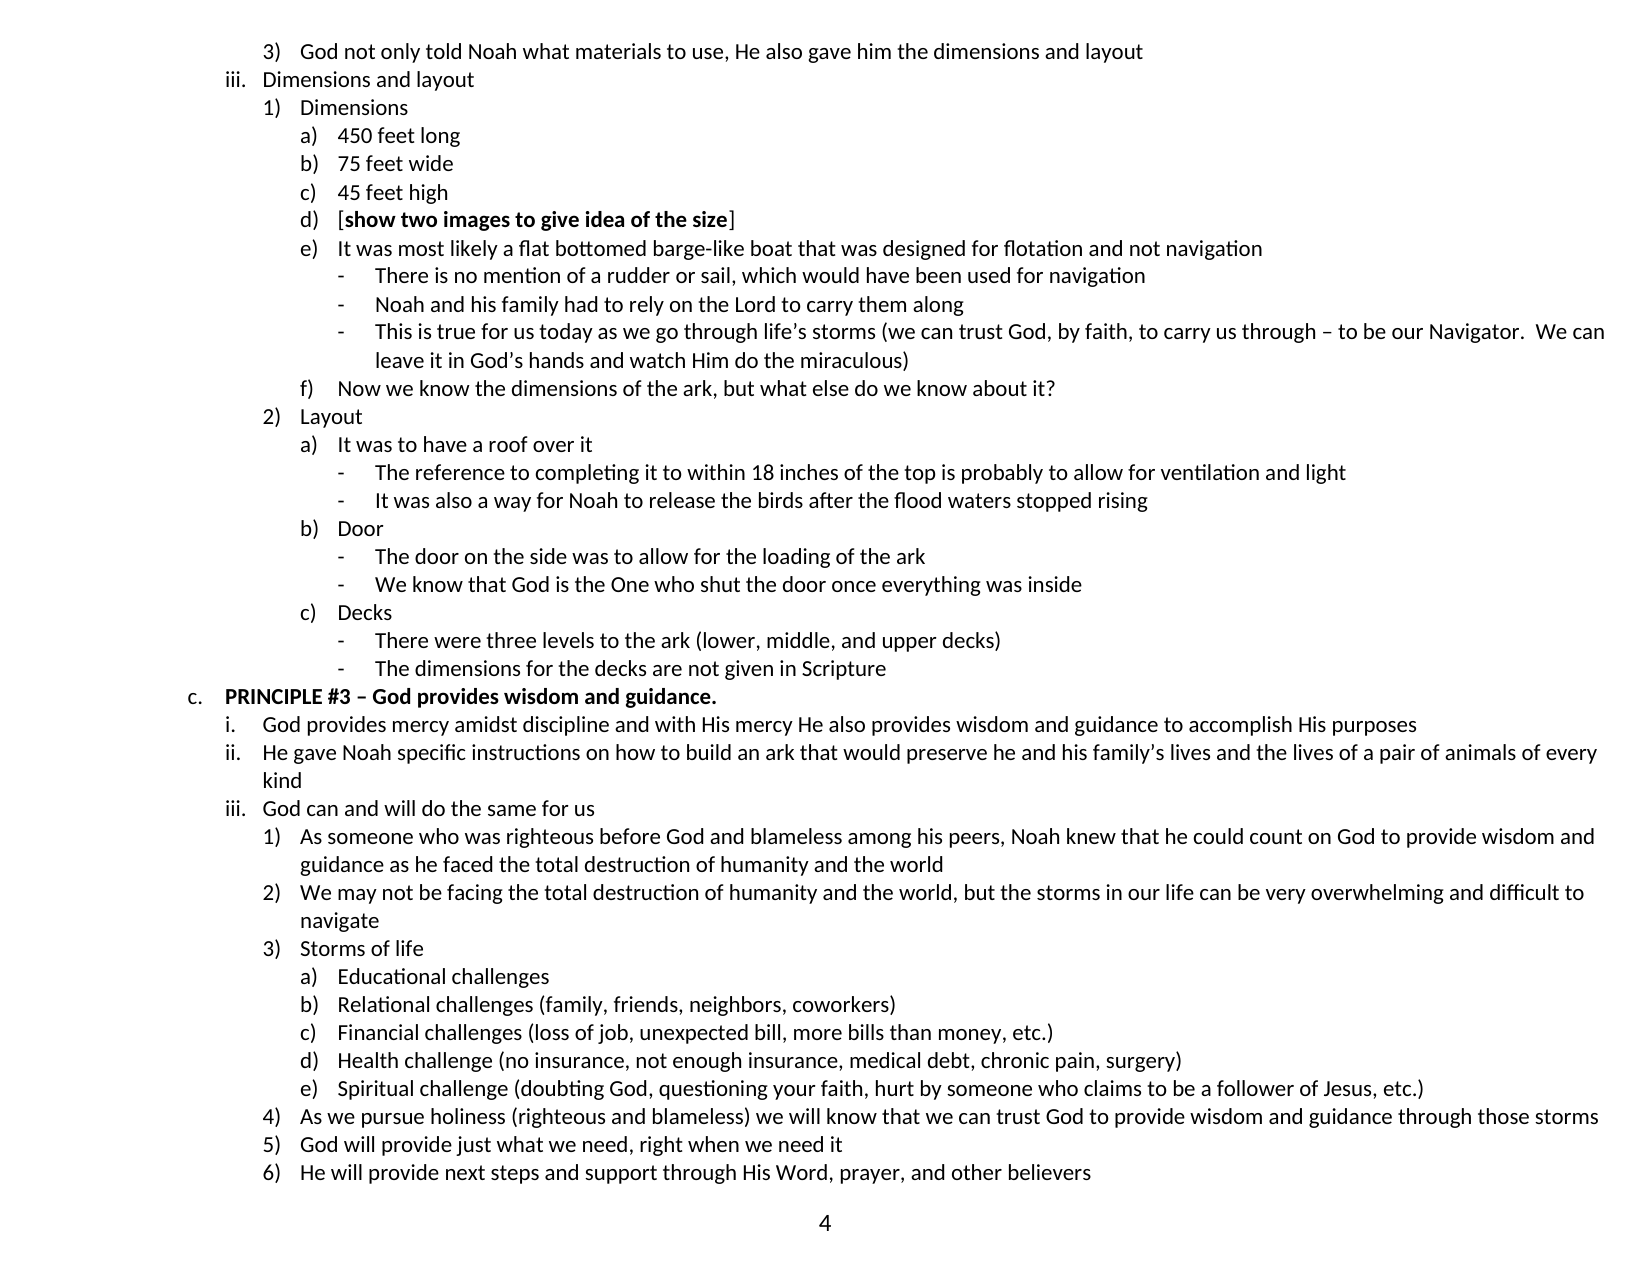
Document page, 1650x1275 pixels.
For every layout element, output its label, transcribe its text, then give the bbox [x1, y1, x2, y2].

list Dimensions and layout [225, 66, 1612, 93]
list Storms of life [262, 934, 1612, 962]
list [show two images to give idea of the size] [300, 206, 1612, 234]
list Door [300, 514, 1612, 542]
list Spiritual challenge (doubting God, questioning your faith, hurt by someone who claims to be a follower of Jesus, etc.) [300, 1074, 1612, 1102]
list Decks [300, 598, 1612, 626]
list God can and will do the same for us [225, 794, 1612, 822]
list There is no mention of a rudder or sail, which would have been used for navigation [337, 262, 1612, 290]
list Educational challenges [300, 962, 1612, 990]
list God not only told Noah what materials to use, He also gave him the dimensions and layout [262, 37, 1612, 66]
list The dimensions for the decks are not given in Scripture [337, 654, 1612, 682]
list This is true for us today as we go through life’s storms (we can trust God, by faith, to carry us through – to be our Navigator. We can leave it in God’s hands and watch Him do the miraculous) [337, 318, 1612, 374]
list Noah and his family had to rely on the Lord to carry them along [337, 290, 1612, 318]
list We know that God is the One who shut the door once everything was inside [337, 570, 1612, 598]
list He gave Noah specific instructions on how to build an ark that would preserve he and his family’s lives and the lives of a pair of animals of every kind [225, 738, 1612, 794]
list Health challenge (no insurance, not enough insurance, medical debt, chronic pain, surgery) [300, 1046, 1612, 1074]
list Financial challenges (loss of job, unexpected bill, more bills than money, etc.) [300, 1018, 1612, 1046]
list Relational challenges (family, friends, neighbors, coworkers) [300, 990, 1612, 1018]
list PRINCIPLE #3 – God provides wisdom and guidance. [187, 682, 1612, 710]
list As we pursue holiness (righteous and blameless) we will know that we can trust God to provide wisdom and guidance through those storms [262, 1102, 1612, 1130]
list Now we know the dimensions of the ark, but what else do we know about it? [300, 374, 1612, 402]
list The reference to completing it to within 18 inches of the top is probably to allow for ventilation and light [337, 458, 1612, 486]
list There were three levels to the ark (lower, middle, and upper decks) [337, 626, 1612, 654]
list It was to have a roof over it [300, 430, 1612, 458]
list We may not be facing the total destruction of humanity and the world, but the storms in our life can be very overwhelming and difficult to navigate [262, 878, 1612, 934]
list 450 feet long [300, 122, 1612, 149]
list God will provide just what we need, right when we need it [262, 1130, 1612, 1158]
list It was also a way for Noah to release the birds after the flood waters stopped rising [337, 486, 1612, 514]
list The door on the side was to allow for the loading of the ark [337, 542, 1612, 570]
list He will provide next steps and support through His Word, prayer, and other believers [262, 1158, 1612, 1186]
list God provides mercy amidst discipline and with His mercy He also provides wisdom and guidance to accomplish His purposes [225, 710, 1612, 738]
list It was most likely a flat bottomed barge-like boat that was designed for flotation and not navigation [300, 234, 1612, 262]
list 75 feet wide [300, 149, 1612, 178]
list As someone who was righteous before God and blameless among his peers, Noah knew that he could count on God to provide wisdom and guidance as he faced the total destruction of humanity and the world [262, 822, 1612, 878]
list 45 feet high [300, 178, 1612, 206]
list Dimensions [262, 93, 1612, 122]
list Layout [262, 402, 1612, 430]
